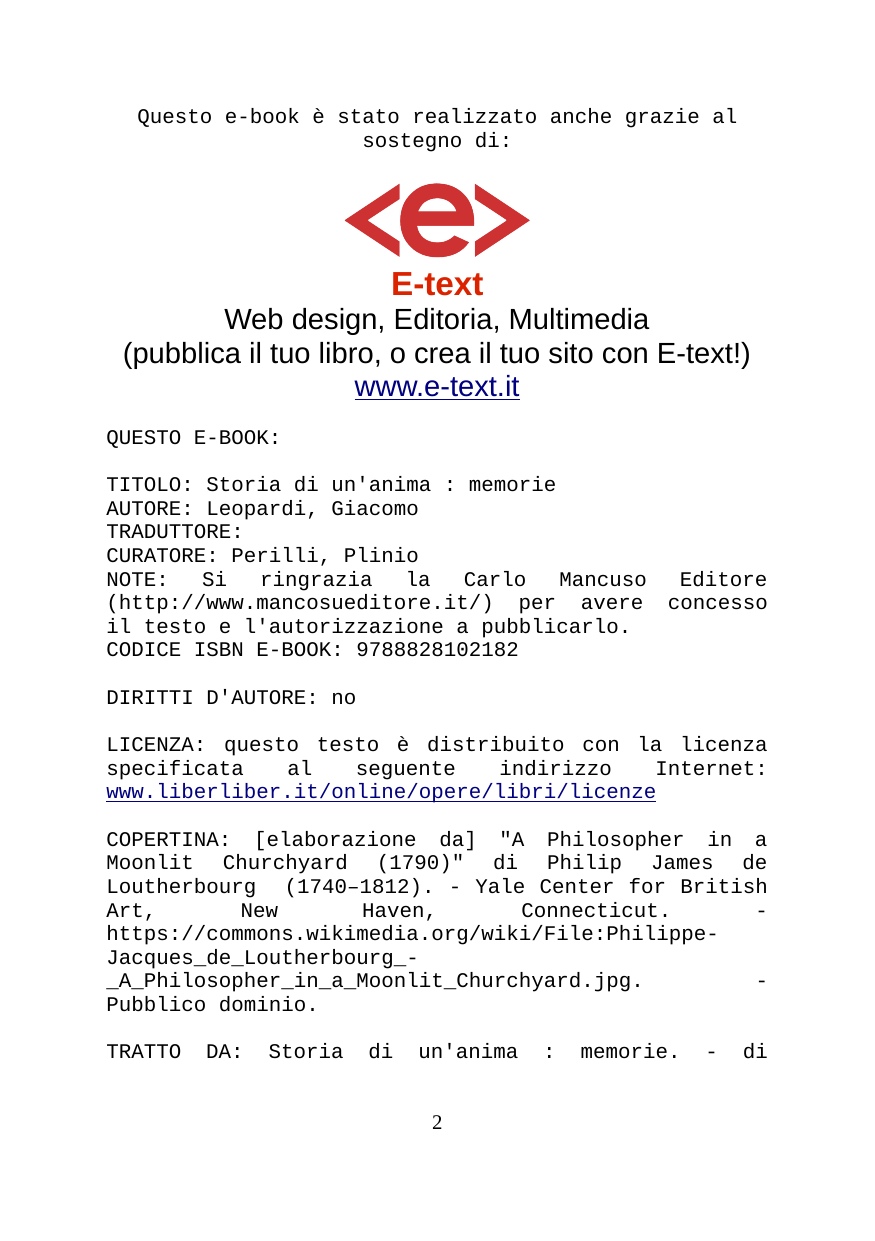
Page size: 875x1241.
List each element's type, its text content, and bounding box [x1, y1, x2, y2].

text www.e-text.it [106, 369, 768, 403]
text LICENZA: questo testo è distribuito con la licenza specificata al seguente indirizzo Internet: www.liberliber.it/online/opere/libri/licenze [106, 734, 768, 805]
text TRADUTTORE: [106, 521, 768, 545]
text DIRITTI D'AUTORE: no [106, 687, 768, 710]
text QUESTO E-BOOK: [106, 427, 768, 450]
text CURATORE: Perilli, Plinio [106, 545, 768, 568]
text TITOLO: Storia di un'anima : memorie [106, 474, 768, 498]
text NOTE: Si ringrazia la Carlo Mancuso Editore (http://www.mancosueditore.it/) per avere concesso il testo e l'autorizzazione a pubblicarlo. [106, 568, 768, 639]
picture [343, 183, 531, 258]
text Web design, Editoria, Multimedia [106, 302, 768, 336]
text AUTORE: Leopardi, Giacomo [106, 498, 768, 521]
text (pubblica il tuo libro, o crea il tuo sito con E-text!) [106, 336, 768, 369]
text COPERTINA: [elaborazione da] "A Philosopher in a Moonlit Churchyard (1790)" di Philip James de Loutherbourg (1740–1812). - Yale Center for British Art, New Haven, Connecticut. - https://commons.wikimedia.org/wiki/File:Philippe-Jacques_de_Loutherbourg_-_A_Philosopher_in_a_Moonlit_Churchyard.jpg. - Pubblico dominio. [106, 829, 768, 1018]
text TRATTO DA: Storia di un'anima : memorie. - di [106, 1041, 768, 1065]
text E-text [106, 264, 768, 302]
text CODICE ISBN E-BOOK: 9788828102182 [106, 639, 768, 663]
text Questo e-book è stato realizzato anche grazie al sostegno di: [106, 106, 768, 153]
